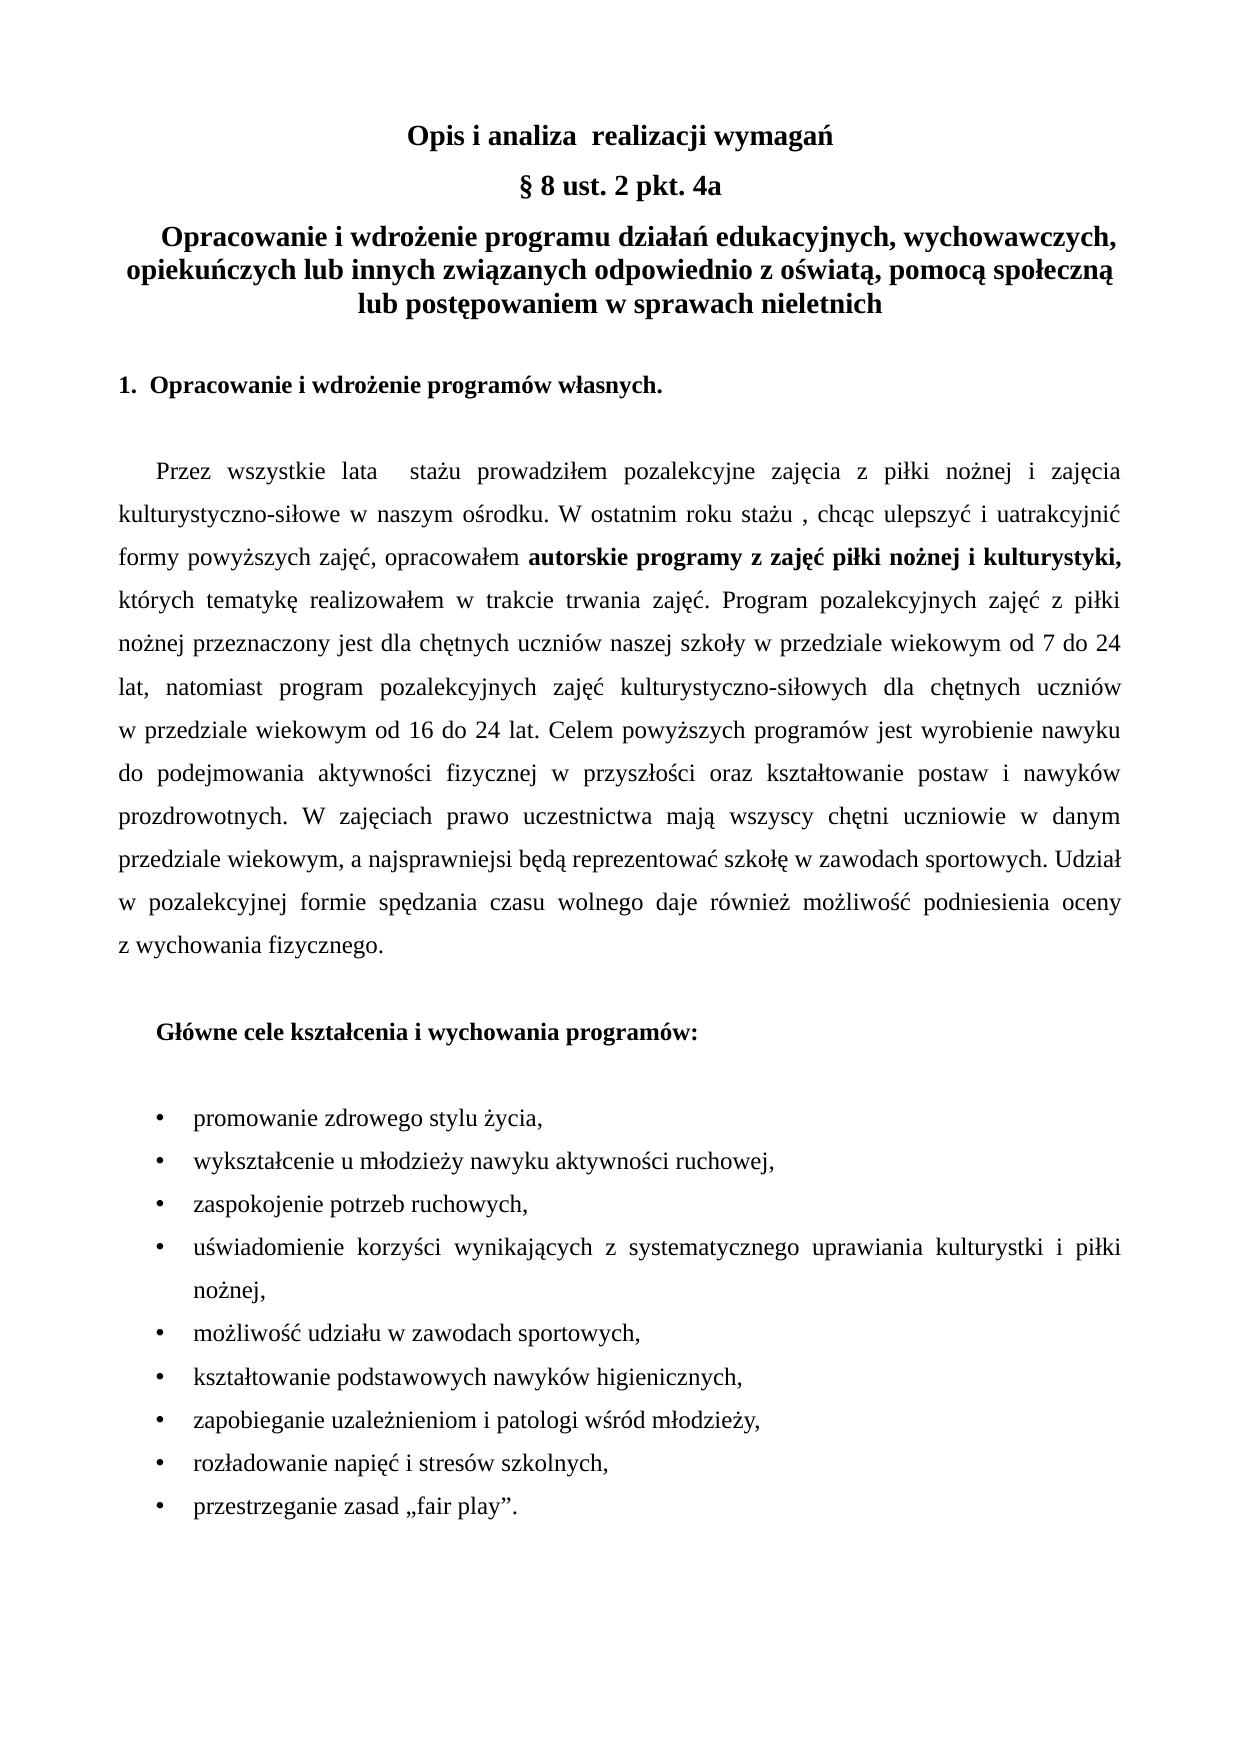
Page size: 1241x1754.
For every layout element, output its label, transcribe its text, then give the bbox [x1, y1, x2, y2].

list kształtowanie podstawowych nawyków higienicznych, [156, 1362, 1122, 1390]
list możliwość udziału w zawodach sportowych, [156, 1318, 1122, 1347]
list uświadomienie korzyści wynikających z systematycznego uprawiania kulturystki i piłki nożnej, [156, 1232, 1122, 1304]
text Główne cele kształcenia i wychowania programów: [118, 1017, 1122, 1045]
list zaspokojenie potrzeb ruchowych, [156, 1189, 1122, 1218]
list zapobieganie uzależnieniom i patologi wśród młodzieży, [156, 1405, 1122, 1433]
text § 8 ust. 2 pkt. 4a [118, 168, 1122, 202]
text Przez wszystkie lata stażu prowadziłem pozalekcyjne zajęcia z piłki nożnej i zajęcia kulturystyczno-siłowe w naszym ośrodku. W ostatnim roku stażu , chcąc ulepszyć i uatrakcyjnić formy powyższych zajęć, opracowałem autorskie programy z zajęć piłki nożnej i kulturystyki, których tematykę realizowałem w trakcie trwania zajęć. Program pozalekcyjnych zajęć z piłki nożnej przeznaczony jest dla chętnych uczniów naszej szkoły w przedziale wiekowym od 7 do 24 lat, natomiast program pozalekcyjnych zajęć kulturystyczno-siłowych dla chętnych uczniów w przedziale wiekowym od 16 do 24 lat. Celem powyższych programów jest wyrobienie nawyku do podejmowania aktywności fizycznej w przyszłości oraz kształtowanie postaw i nawyków prozdrowotnych. W zajęciach prawo uczestnictwa mają wszyscy chętni uczniowie w danym przedziale wiekowym, a najsprawniejsi będą reprezentować szkołę w zawodach sportowych. Udział w pozalekcyjnej formie spędzania czasu wolnego daje również możliwość podniesienia oceny z wychowania fizycznego. [118, 456, 1122, 959]
list wykształcenie u młodzieży nawyku aktywności ruchowej, [156, 1146, 1122, 1175]
list przestrzeganie zasad „fair play”. [156, 1491, 1122, 1520]
list promowanie zdrowego stylu życia, [156, 1103, 1122, 1132]
list rozładowanie napięć i stresów szkolnych, [156, 1448, 1122, 1477]
text Opis i analiza realizacji wymagań [118, 118, 1122, 152]
text 1. Opracowanie i wdrożenie programów własnych. [118, 370, 1122, 398]
text Opracowanie i wdrożenie programu działań edukacyjnych, wychowawczych, opiekuńczych lub innych związanych odpowiednio z oświatą, pomocą społeczną lub postępowaniem w sprawach nieletnich [118, 219, 1122, 319]
